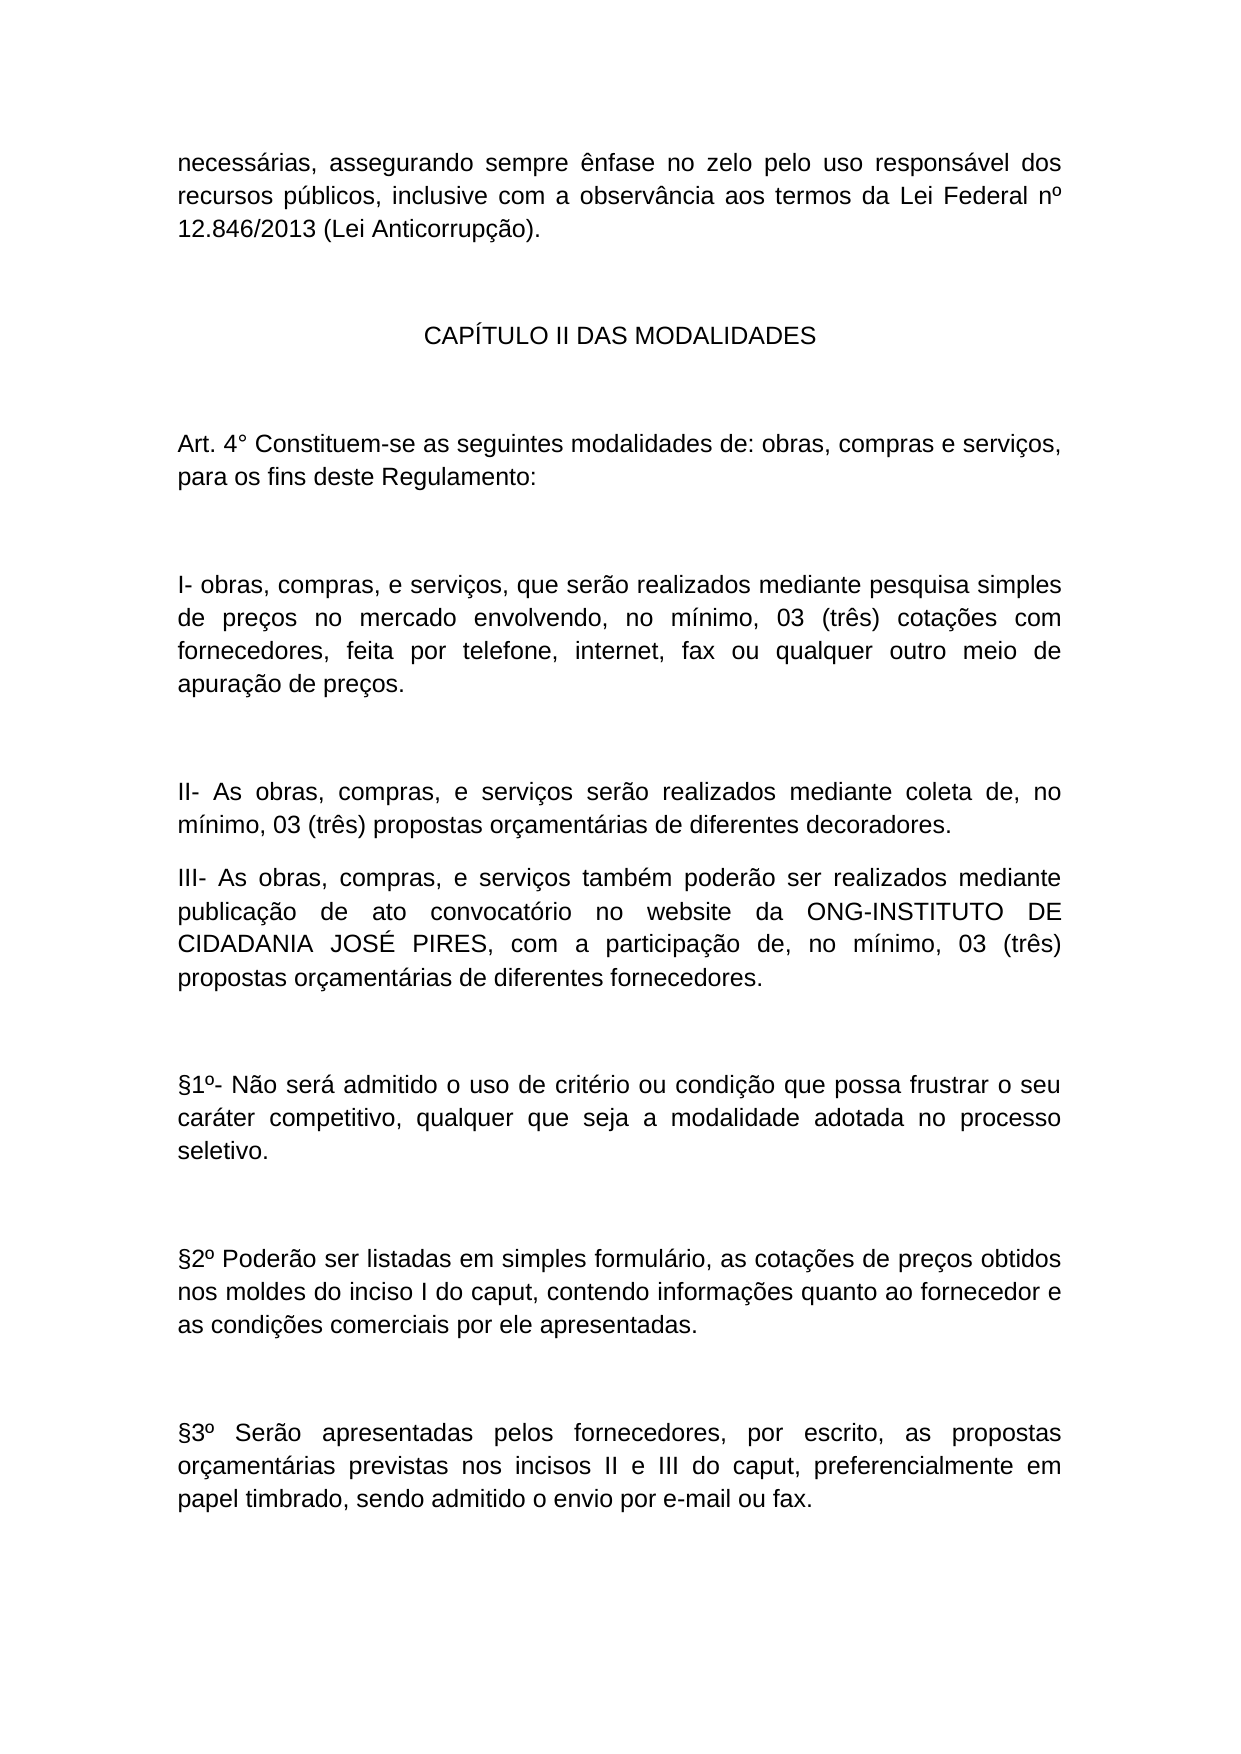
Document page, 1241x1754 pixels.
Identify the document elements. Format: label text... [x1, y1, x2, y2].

text §3º Serão apresentadas pelos fornecedores, por escrito, as propostas orçamentárias previstas nos incisos II e III do caput, preferencialmente em papel timbrado, sendo admitido o envio por e-mail ou fax. [177, 1418, 1063, 1512]
text Art. 4° Constituem-se as seguintes modalidades de: obras, compras e serviços, para os fins deste Regulamento: [177, 429, 1063, 491]
text §2º Poderão ser listadas em simples formulário, as cotações de preços obtidos nos moldes do inciso I do caput, contendo informações quanto ao fornecedor e as condições comerciais por ele apresentadas. [177, 1244, 1063, 1339]
text I- obras, compras, e serviços, que serão realizados mediante pesquisa simples de preços no mercado envolvendo, no mínimo, 03 (três) cotações com fornecedores, feita por telefone, internet, fax ou qualquer outro meio de apuração de preços. [177, 570, 1063, 698]
text CAPÍTULO II DAS MODALIDADES [177, 321, 1063, 350]
text §1º- Não será admitido o uso de critério ou condição que possa frustrar o seu caráter competitivo, qualquer que seja a modalidade adotada no processo seletivo. [177, 1070, 1063, 1165]
text necessárias, assegurando sempre ênfase no zelo pelo uso responsável dos recursos públicos, inclusive com a observância aos termos da Lei Federal nº 12.846/2013 (Lei Anticorrupção). [177, 148, 1063, 242]
text II- As obras, compras, e serviços serão realizados mediante coleta de, no mínimo, 03 (três) propostas orçamentárias de diferentes decoradores. [177, 777, 1063, 838]
text III- As obras, compras, e serviços também poderão ser realizados mediante publicação de ato convocatório no website da ONG-INSTITUTO DE CIDADANIA JOSÉ PIRES, com a participação de, no mínimo, 03 (três) propostas orçamentárias de diferentes fornecedores. [177, 863, 1063, 991]
